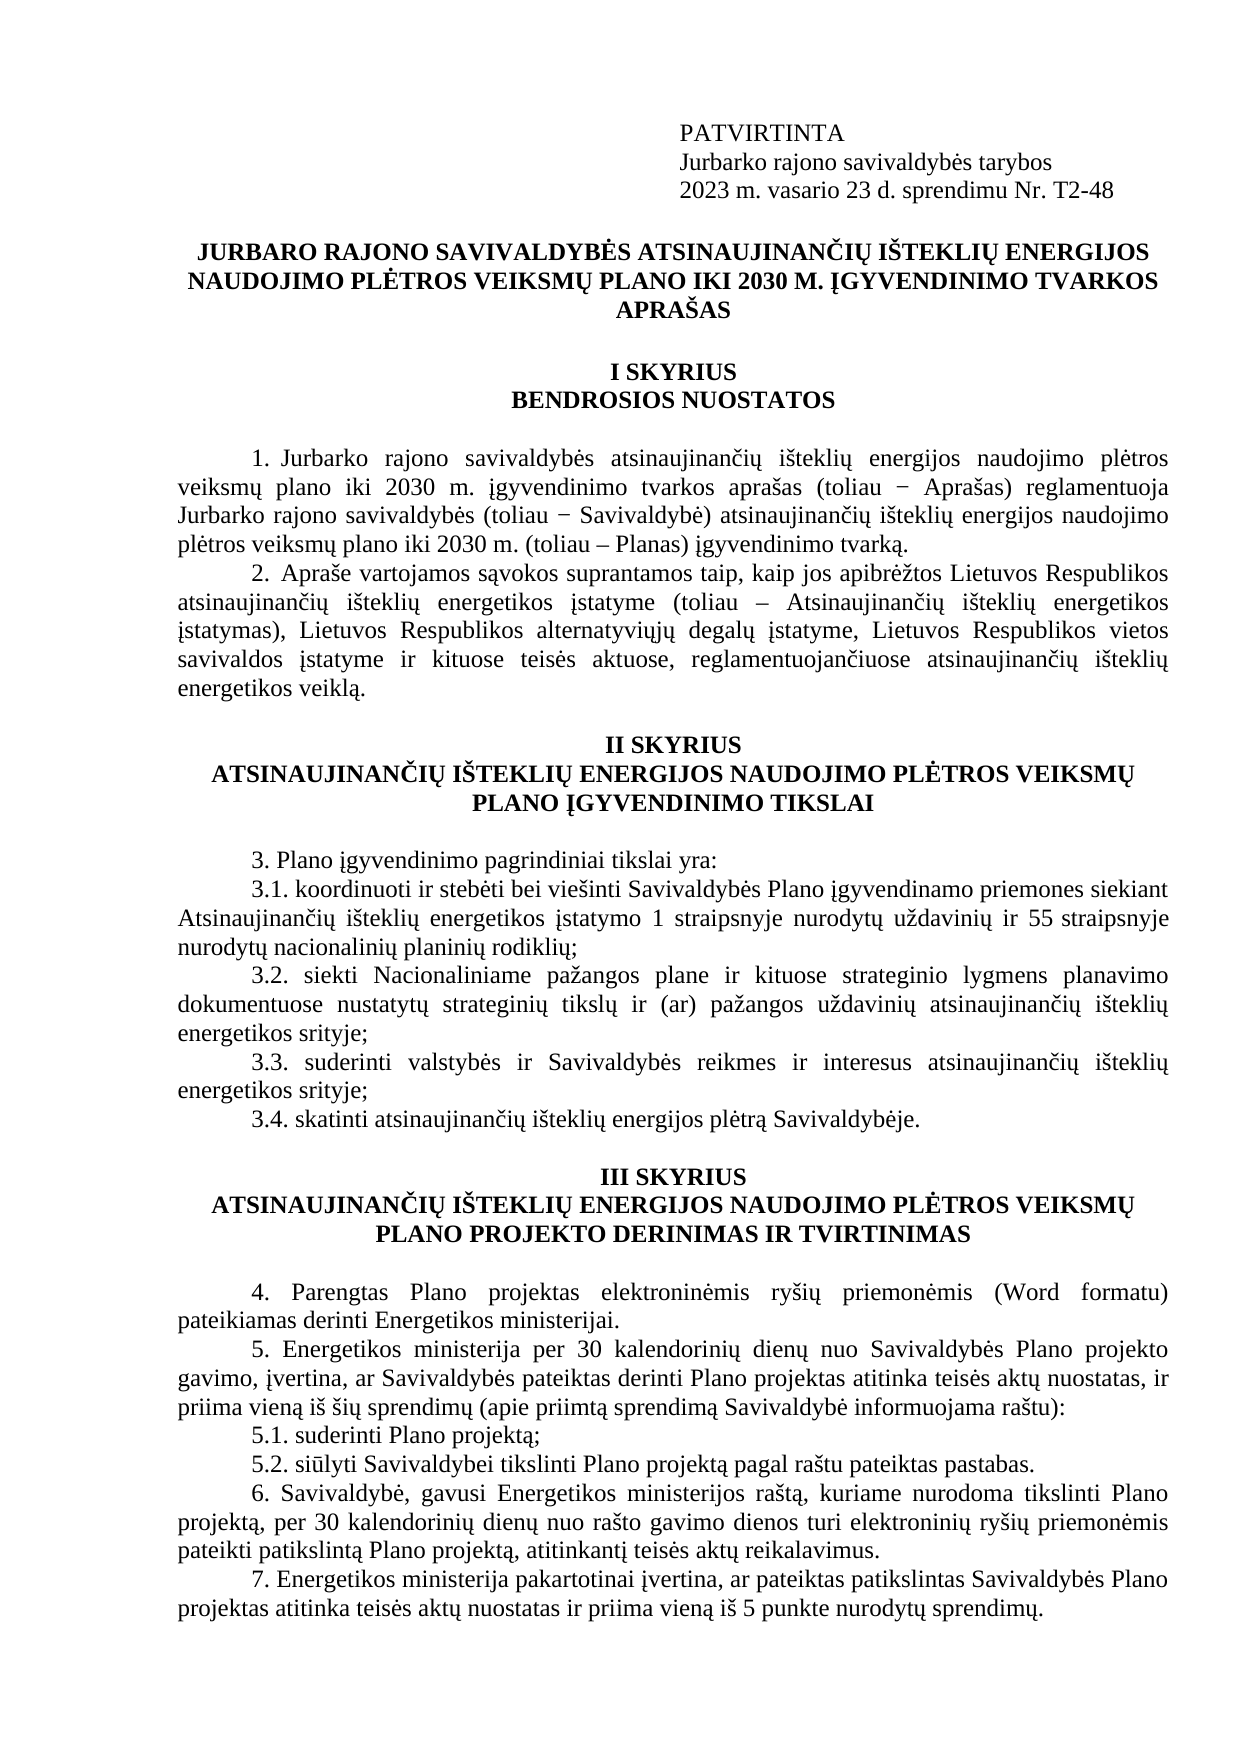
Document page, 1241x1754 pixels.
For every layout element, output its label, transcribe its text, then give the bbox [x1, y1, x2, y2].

text 3.4. skatinti atsinaujinančių išteklių energijos plėtrą Savivaldybėje. [177, 1104, 1169, 1133]
text 7. Energetikos ministerija pakartotinai įvertina, ar pateiktas patikslintas Savivaldybės Plano projektas atitinka teisės aktų nuostatas ir priima vieną iš 5 punkte nurodytų sprendimų. [177, 1564, 1169, 1622]
text 3.3. suderinti valstybės ir Savivaldybės reikmes ir interesus atsinaujinančių išteklių energetikos srityje; [177, 1047, 1169, 1104]
text 3.2. siekti Nacionaliniame pažangos plane ir kituose strateginio lygmens planavimo dokumentuose nustatytų strateginių tikslų ir (ar) pažangos uždavinių atsinaujinančių išteklių energetikos srityje; [177, 960, 1169, 1047]
text Jurbarko rajono savivaldybės tarybos [679, 147, 1169, 176]
text PATVIRTINTA [679, 118, 1169, 147]
text 2023 m. vasario 23 d. sprendimu Nr. T2-48 [679, 176, 1169, 204]
text II SKYRIUS [177, 730, 1169, 759]
text 5.1. suderinti Plano projektą; [177, 1420, 1169, 1449]
text 5.2. siūlyti Savivaldybei tikslinti Plano projektą pagal raštu pateiktas pastabas. [177, 1449, 1169, 1478]
text 6. Savivaldybė, gavusi Energetikos ministerijos raštą, kuriame nurodoma tikslinti Plano projektą, per 30 kalendorinių dienų nuo rašto gavimo dienos turi elektroninių ryšių priemonėmis pateikti patikslintą Plano projektą, atitinkantį teisės aktų reikalavimus. [177, 1478, 1169, 1564]
text III SKYRIUS [177, 1162, 1169, 1190]
text 4. Parengtas Plano projektas elektroninėmis ryšių priemonėmis (Word formatu) pateikiamas derinti Energetikos ministerijai. [177, 1277, 1169, 1334]
text 3.1. koordinuoti ir stebėti bei viešinti Savivaldybės Plano įgyvendinamo priemones siekiant Atsinaujinančių išteklių energetikos įstatymo 1 straipsnyje nurodytų uždavinių ir 55 straipsnyje nurodytų nacionalinių planinių rodiklių; [177, 874, 1169, 960]
text ATSINAUJINANČIŲ IŠTEKLIŲ ENERGIJOS NAUDOJIMO PLĖTROS VEIKSMŲ PLANO ĮGYVENDINIMO TIKSLAI [177, 759, 1169, 817]
text 1. Jurbarko rajono savivaldybės atsinaujinančių išteklių energijos naudojimo plėtros veiksmų plano iki 2030 m. įgyvendinimo tvarkos aprašas (toliau − Aprašas) reglamentuoja Jurbarko rajono savivaldybės (toliau − Savivaldybė) atsinaujinančių išteklių energijos naudojimo plėtros veiksmų plano iki 2030 m. (toliau – Planas) įgyvendinimo tvarką. [177, 443, 1169, 558]
text 3. Plano įgyvendinimo pagrindiniai tikslai yra: [177, 845, 1169, 874]
text 2. Apraše vartojamos sąvokos suprantamos taip, kaip jos apibrėžtos Lietuvos Respublikos atsinaujinančių išteklių energetikos įstatyme (toliau – Atsinaujinančių išteklių energetikos įstatymas), Lietuvos Respublikos alternatyviųjų degalų įstatyme, Lietuvos Respublikos vietos savivaldos įstatyme ir kituose teisės aktuose, reglamentuojančiuose atsinaujinančių išteklių energetikos veiklą. [177, 558, 1169, 702]
text 5. Energetikos ministerija per 30 kalendorinių dienų nuo Savivaldybės Plano projekto gavimo, įvertina, ar Savivaldybės pateiktas derinti Plano projektas atitinka teisės aktų nuostatas, ir priima vieną iš šių sprendimų (apie priimtą sprendimą Savivaldybė informuojama raštu): [177, 1334, 1169, 1420]
text ATSINAUJINANČIŲ IŠTEKLIŲ ENERGIJOS NAUDOJIMO PLĖTROS VEIKSMŲ PLANO PROJEKTO DERINIMAS IR TVIRTINIMAS [177, 1190, 1169, 1248]
text I SKYRIUS [177, 357, 1169, 385]
text BENDROSIOS NUOSTATOS [177, 385, 1169, 414]
text JURBARO RAJONO SAVIVALDYBĖS ATSINAUJINANČIŲ IŠTEKLIŲ ENERGIJOS NAUDOJIMO PLĖTROS VEIKSMŲ PLANO IKI 2030 M. ĮGYVENDINIMO TVARKOS APRAŠAS [177, 237, 1169, 324]
